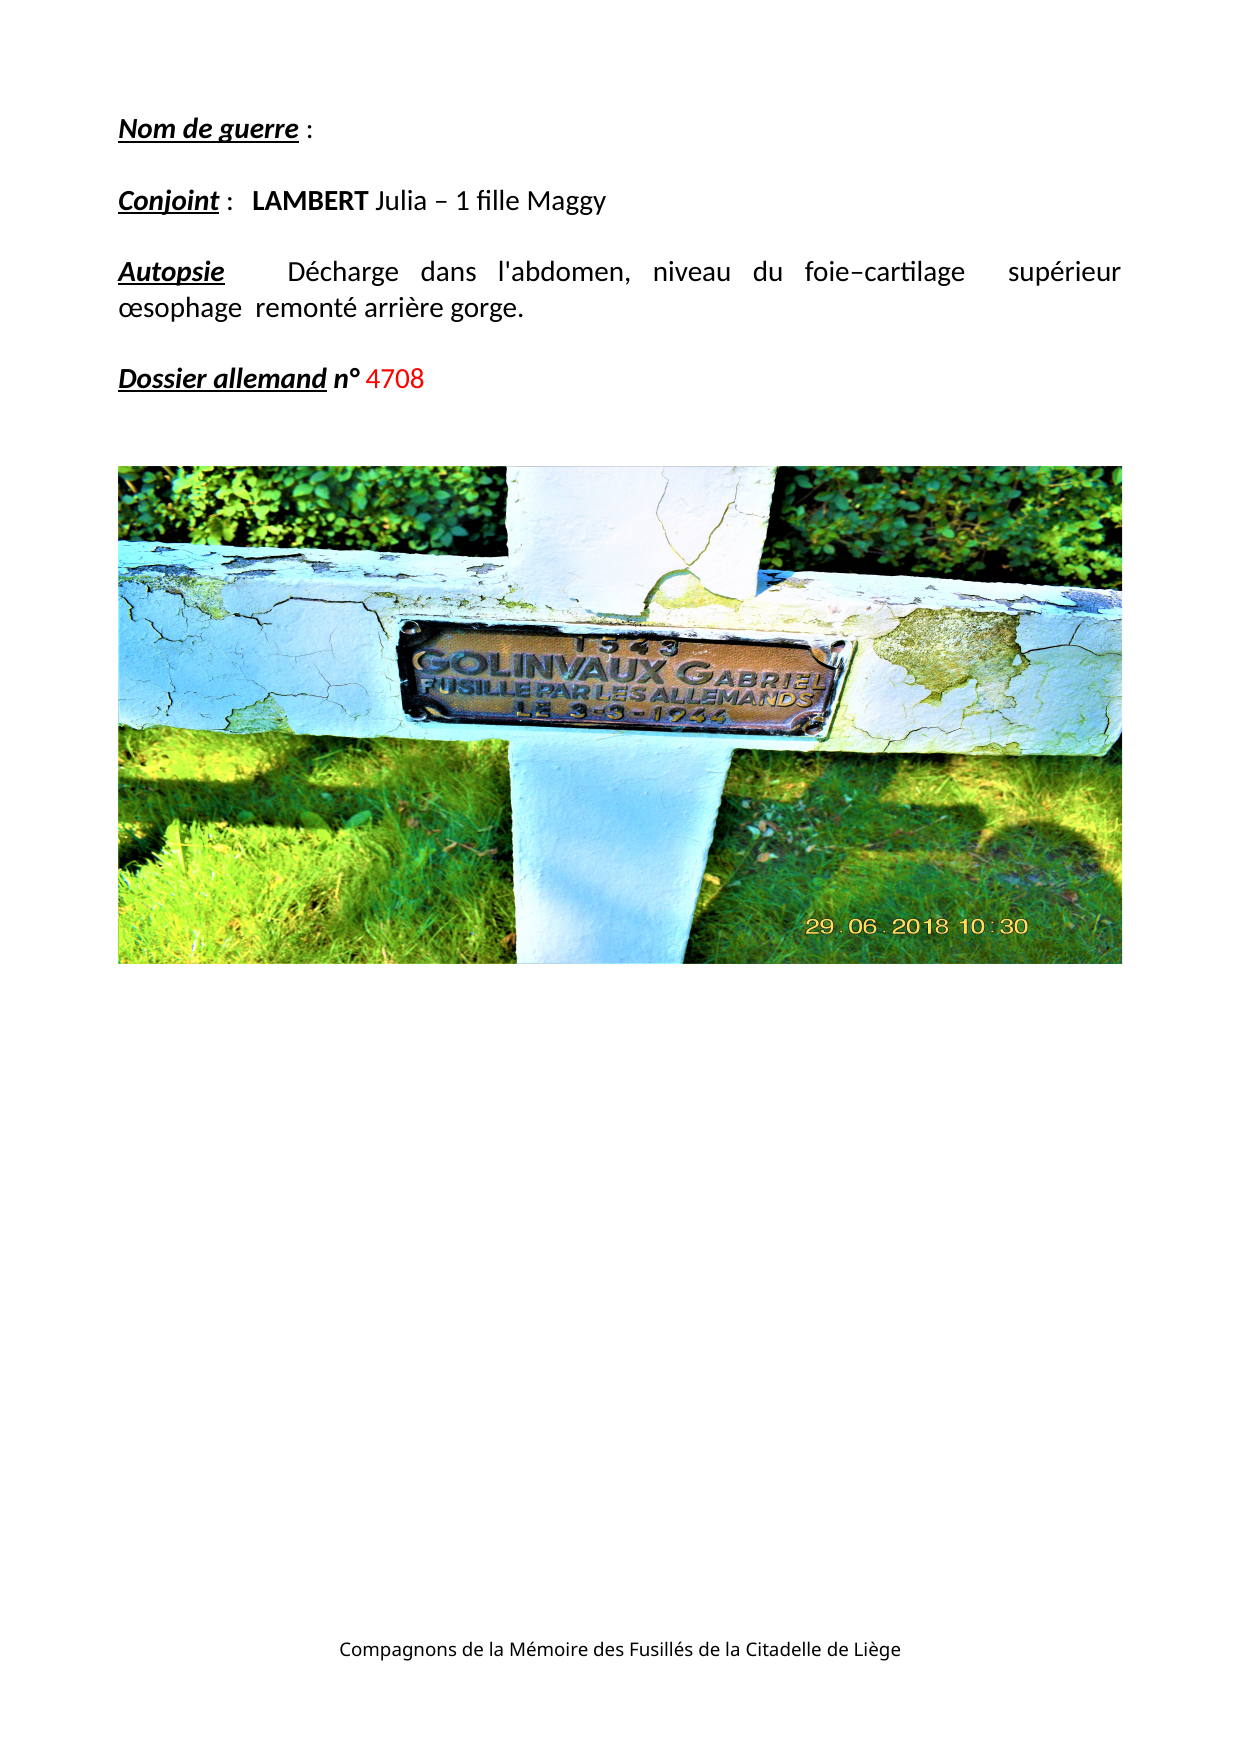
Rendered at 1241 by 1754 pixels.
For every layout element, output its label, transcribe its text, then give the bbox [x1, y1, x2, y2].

text Autopsie Décharge dans l'abdomen, niveau du foie–cartilage supérieur œsophage remonté arrière gorge. [118, 253, 1122, 324]
text Conjoint : LAMBERT Julia – 1 fille Maggy [118, 182, 1122, 217]
text Dossier allemand n° 4708 [118, 360, 1122, 396]
text Nom de guerre : [118, 111, 1122, 146]
